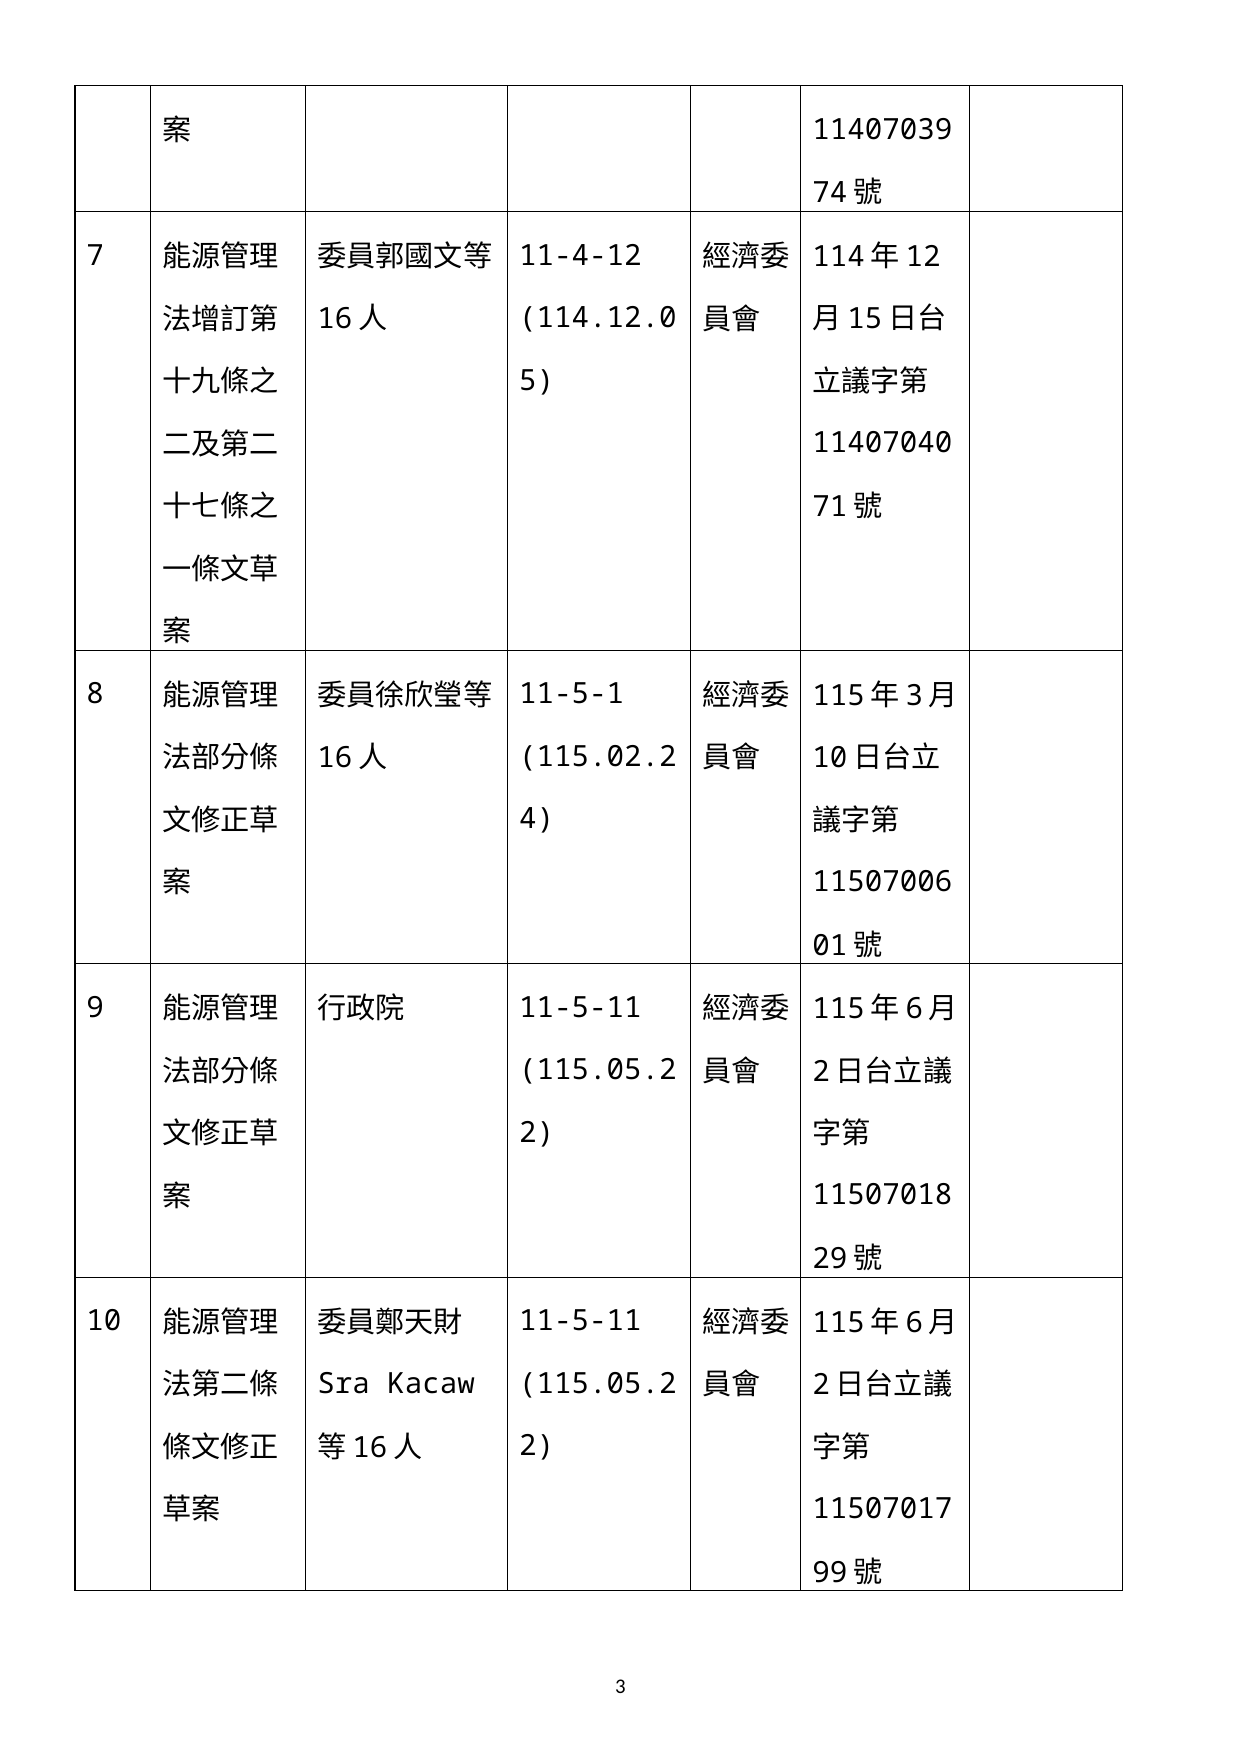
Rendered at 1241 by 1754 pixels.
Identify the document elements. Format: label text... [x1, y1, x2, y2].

table_cell 能源管理法增訂第十九條之二及第二十七條之一條文草案 [151, 212, 305, 650]
table_cell 能源管理法第二條條文修正草案 [151, 1278, 305, 1590]
table_cell 委員徐欣瑩等16人 [306, 651, 507, 963]
table_cell 11-5-1 (115.02.24) [508, 651, 690, 963]
table_cell 能源管理法部分條文修正草案 [151, 651, 305, 963]
table_cell [970, 964, 1122, 1277]
table_cell 7 [76, 212, 150, 650]
table_cell [970, 1278, 1122, 1590]
table_cell 經濟委員會 [691, 1278, 800, 1590]
table_cell 能源管理法部分條文修正草案 [151, 964, 305, 1277]
table_cell 11-5-11 (115.05.22) [508, 1278, 690, 1590]
table_cell [970, 86, 1122, 211]
table_cell 9 [76, 964, 150, 1277]
table_cell [76, 86, 150, 211]
table_cell 經濟委員會 [691, 651, 800, 963]
table_cell 經濟委員會 [691, 212, 800, 650]
table_cell [508, 86, 690, 211]
table_cell 11-5-11 (115.05.22) [508, 964, 690, 1277]
table_cell 11-4-12 (114.12.05) [508, 212, 690, 650]
table_cell 114年12月15日台立議字第1140704071號 [801, 212, 969, 650]
table_cell 經濟委員會 [691, 964, 800, 1277]
table_cell [970, 651, 1122, 963]
table_cell [691, 86, 800, 211]
table_cell [970, 212, 1122, 650]
table_cell 案 [151, 86, 305, 211]
table_cell 1140703974號 [801, 86, 969, 211]
table_cell 115年6月2日台立議字第1150701799號 [801, 1278, 969, 1590]
table_cell 委員鄭天財Sra Kacaw等16人 [306, 1278, 507, 1590]
table_cell 115年6月2日台立議字第1150701829號 [801, 964, 969, 1277]
table_cell 115年3月10日台立議字第1150700601號 [801, 651, 969, 963]
table_cell 8 [76, 651, 150, 963]
table_cell 行政院 [306, 964, 507, 1277]
table_cell 10 [76, 1278, 150, 1590]
table_cell 委員郭國文等16人 [306, 212, 507, 650]
table_cell [306, 86, 507, 211]
